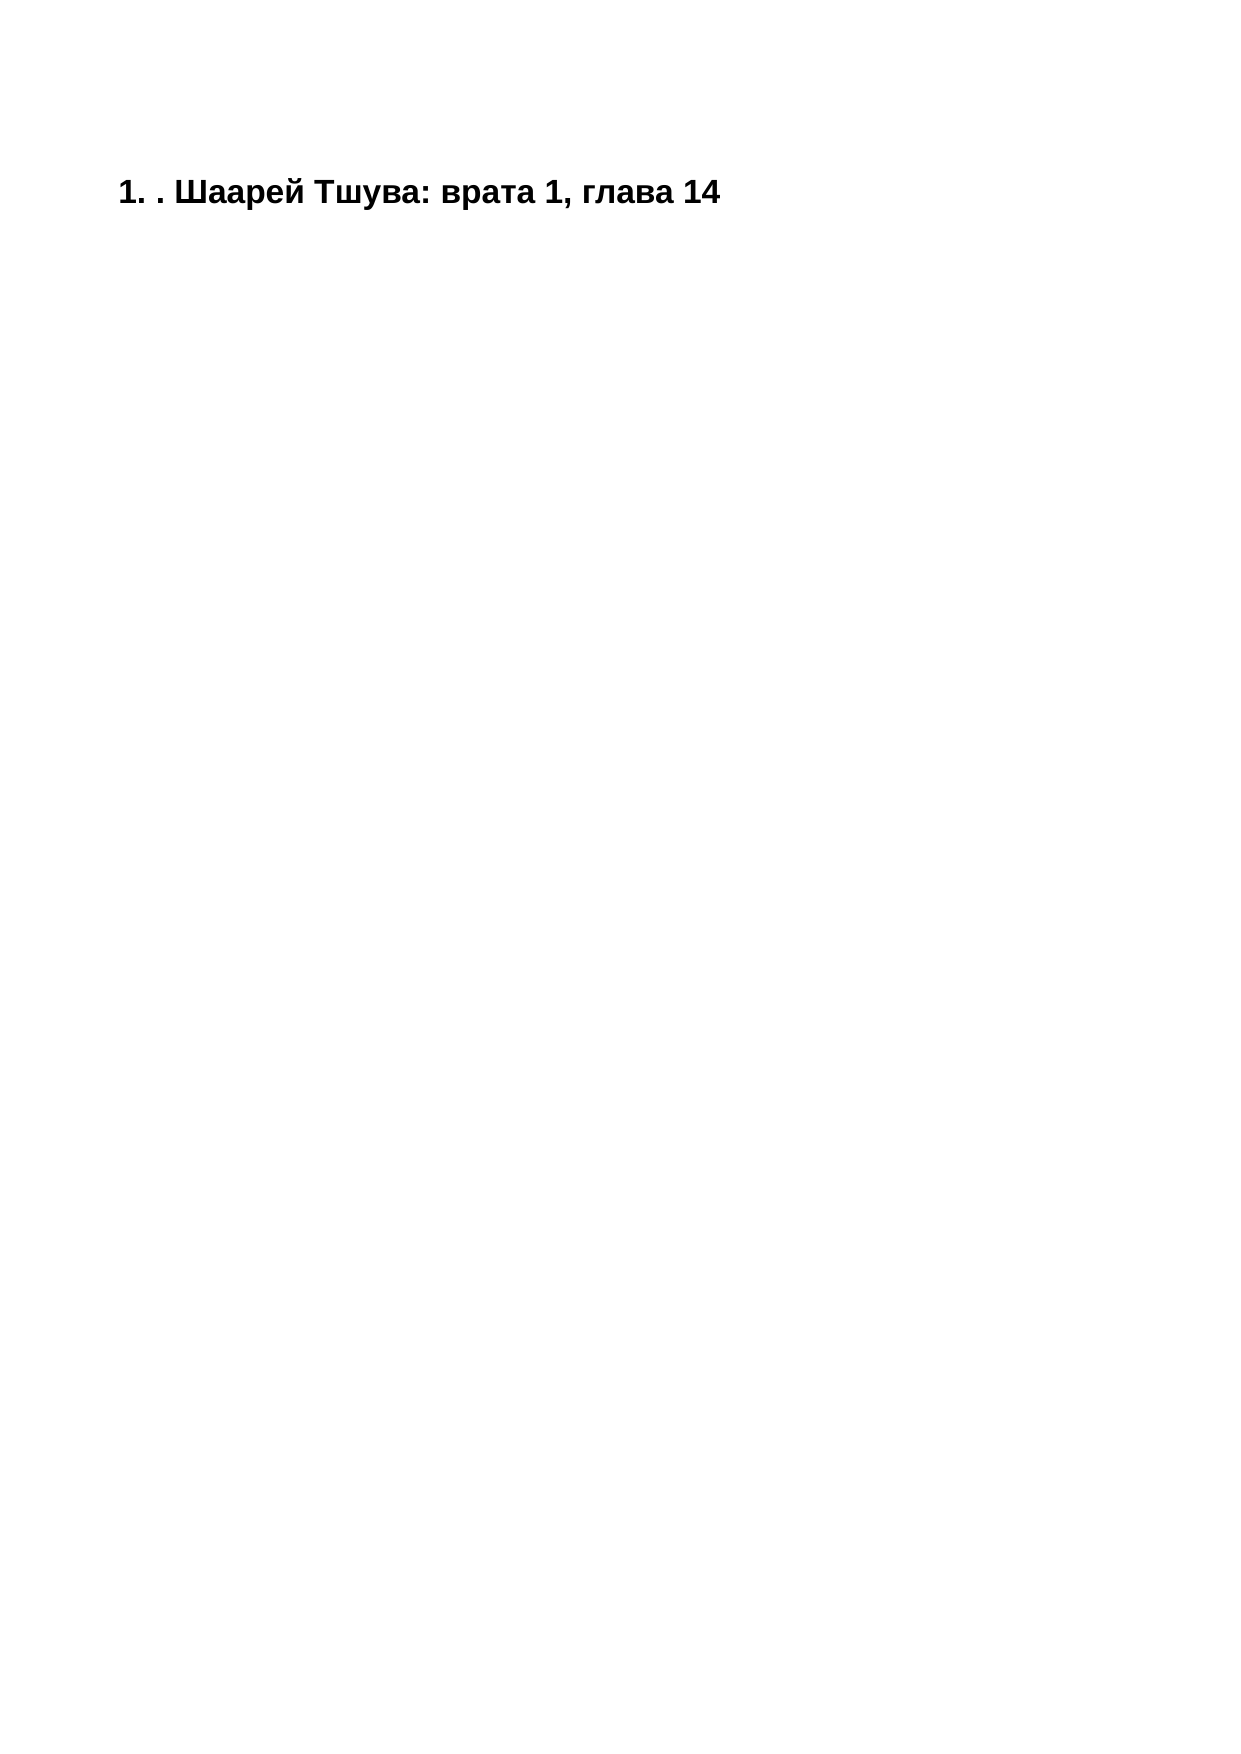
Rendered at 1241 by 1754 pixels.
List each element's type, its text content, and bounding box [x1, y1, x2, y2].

subtitle . Шаарей Тшува: врата 1, глава 14 [118, 147, 1122, 176]
